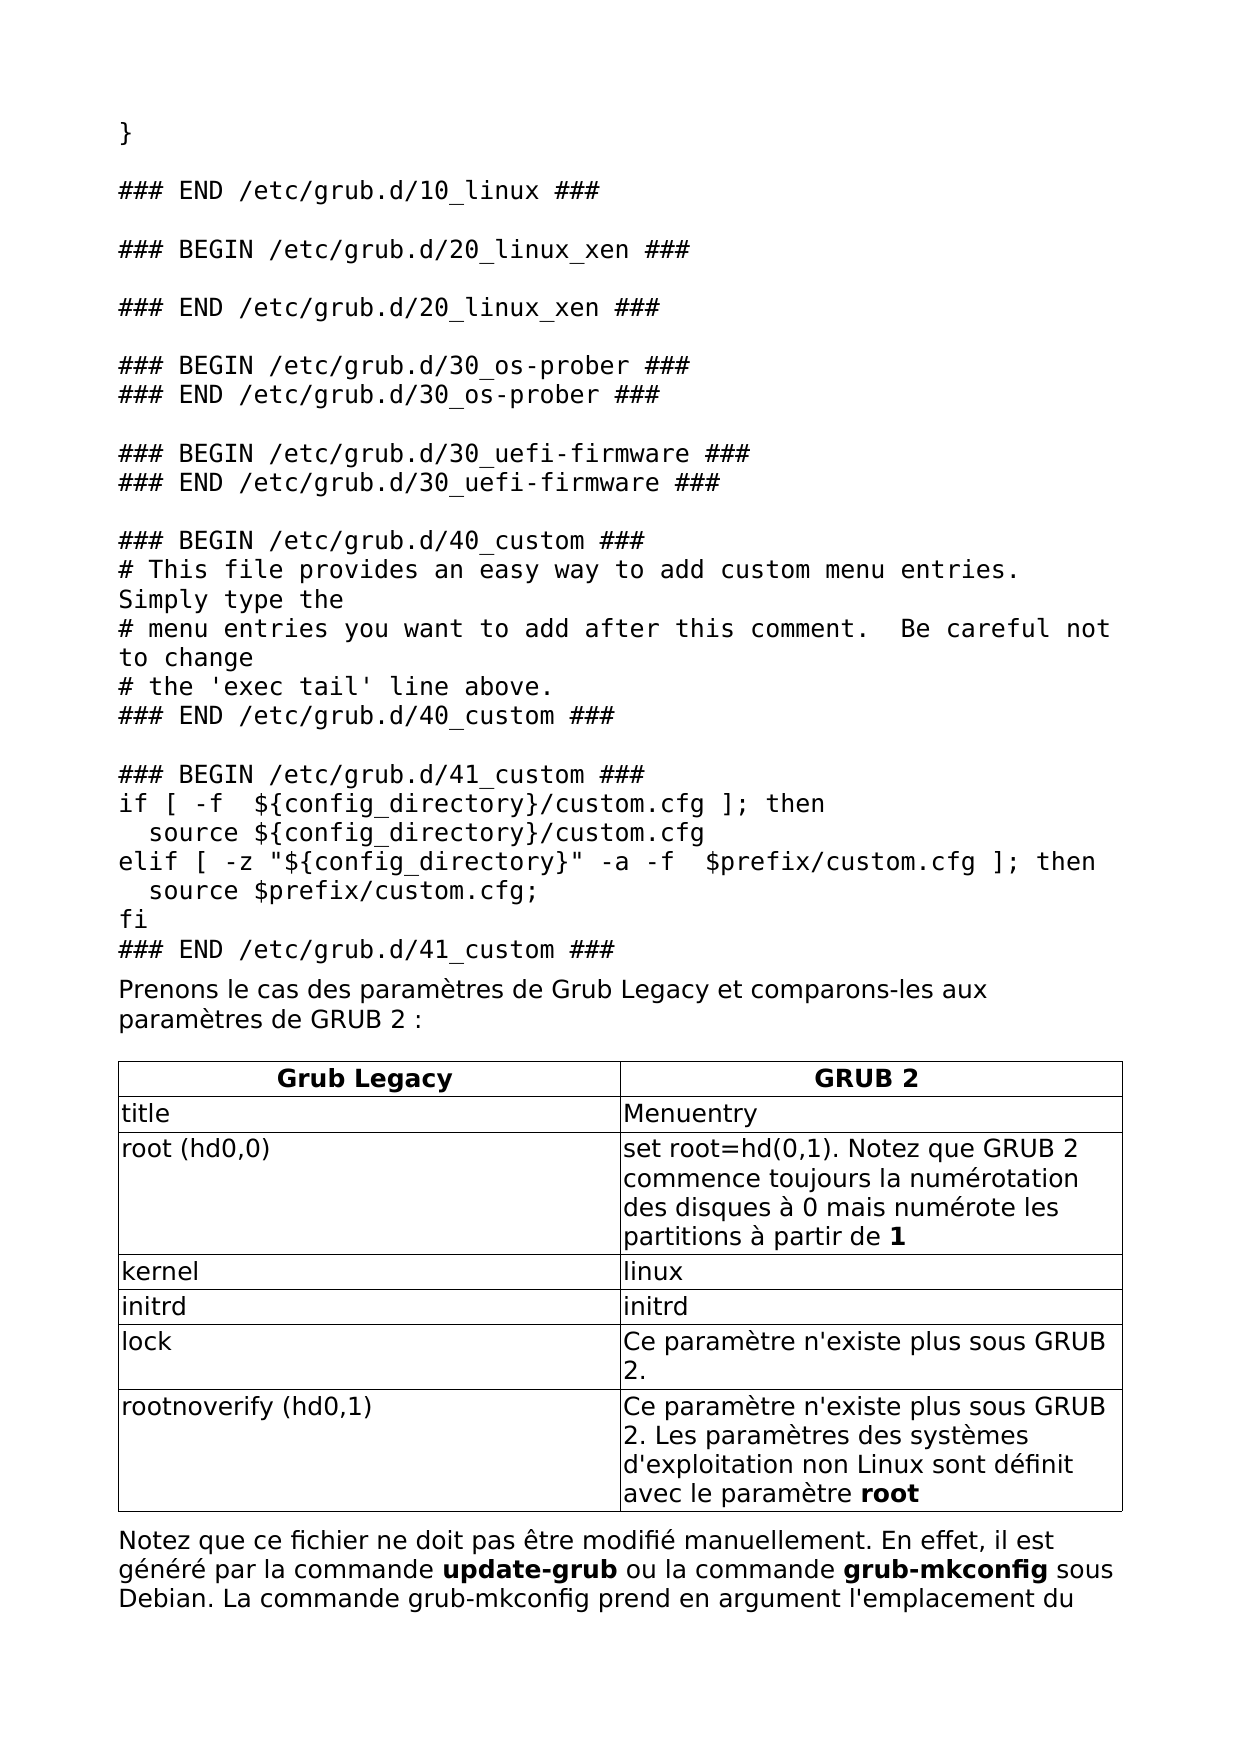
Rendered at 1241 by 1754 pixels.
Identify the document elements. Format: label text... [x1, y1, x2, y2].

table_cell rootnoverify (hd0,1) [119, 1390, 620, 1511]
text Notez que ce fichier ne doit pas être modifié manuellement. En effet, il est généré par la commande update-grub ou la commande grub-mkconfig sous Debian. La commande grub-mkconfig prend en argument l'emplacement du [118, 1526, 1122, 1614]
text Prenons le cas des paramètres de Grub Legacy et comparons-les aux paramètres de GRUB 2 : [118, 976, 1122, 1034]
table_cell root (hd0,0) [119, 1133, 620, 1254]
table_cell linux [621, 1255, 1122, 1289]
table_cell lock [119, 1325, 620, 1389]
table_cell initrd [621, 1290, 1122, 1324]
table_header GRUB 2 [621, 1062, 1122, 1096]
table_cell kernel [119, 1255, 620, 1289]
table_cell title [119, 1097, 620, 1132]
text } ### END /etc/grub.d/10_linux ### ### BEGIN /etc/grub.d/20_linux_xen ### ### END /etc/grub.d/20_linux_xen ### ### BEGIN /etc/grub.d/30_os-prober ### ### END /etc/grub.d/30_os-prober ### ### BEGIN /etc/grub.d/30_uefi-firmware ### ### END /etc/grub.d/30_uefi-firmware ### ### BEGIN /etc/grub.d/40_custom ### # This file provides an easy way to add custom menu entries. Simply type the # menu entries you want to add after this comment. Be careful not to change # the 'exec tail' line above. ### END /etc/grub.d/40_custom ### ### BEGIN /etc/grub.d/41_custom ### if [ -f ${config_directory}/custom.cfg ]; then source ${config_directory}/custom.cfg elif [ -z "${config_directory}" -a -f $prefix/custom.cfg ]; then source $prefix/custom.cfg; fi ### END /etc/grub.d/41_custom ### [118, 118, 1122, 964]
table_header Grub Legacy [119, 1062, 620, 1096]
table_cell initrd [119, 1290, 620, 1324]
table_cell Ce paramètre n'existe plus sous GRUB 2. [621, 1325, 1122, 1389]
table_cell set root=hd(0,1). Notez que GRUB 2 commence toujours la numérotation des disques à 0 mais numérote les partitions à partir de 1 [621, 1133, 1122, 1254]
table_cell Ce paramètre n'existe plus sous GRUB 2. Les paramètres des systèmes d'exploitation non Linux sont définit avec le paramètre root [621, 1390, 1122, 1511]
table_cell Menuentry [621, 1097, 1122, 1132]
